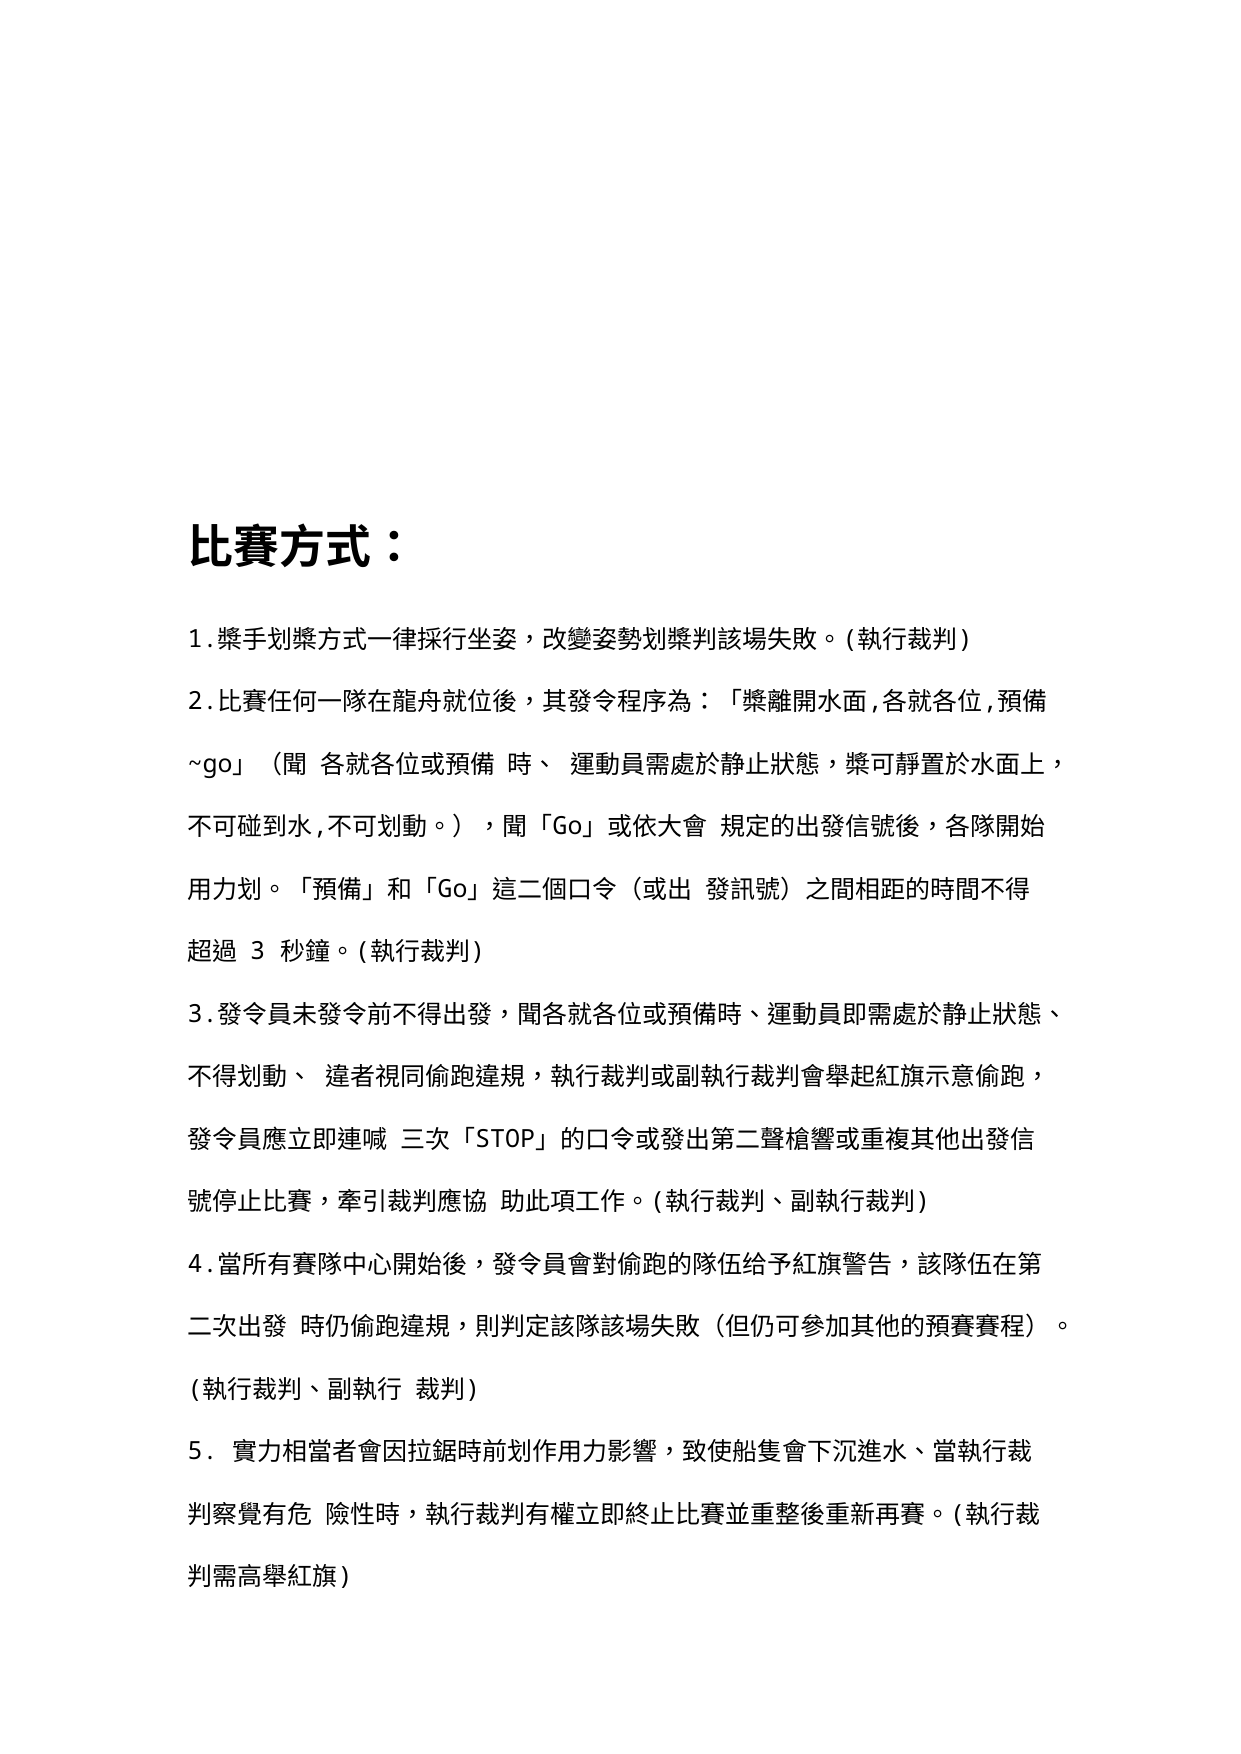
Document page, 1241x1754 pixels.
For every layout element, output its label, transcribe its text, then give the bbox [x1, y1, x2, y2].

text 4.當所有賽隊中心開始後，發令員會對偷跑的隊伍给予紅旗警告，該隊伍在第二次出發 時仍偷跑違規，則判定該隊該場失敗（但仍可參加其他的預賽賽程）。(執行裁判、副執行 裁判) [187, 1221, 1053, 1408]
text 2.比賽任何一隊在龍舟就位後，其發令程序為：「槳離開水面,各就各位,預備~go」（聞 各就各位或預備 時、 運動員需處於静止狀態，槳可靜置於水面上，不可碰到水,不可划動。），聞「Go」或依大會 規定的出發信號後，各隊開始用力划。「預備」和「Go」這二個口令（或出 發訊號）之間相距的時間不得超過 3 秒鐘。(執行裁判) [187, 658, 1053, 971]
text 比賽方式： [187, 471, 1053, 596]
text 1.槳手划槳方式一律採行坐姿，改變姿勢划槳判該場失敗。(執行裁判) [187, 596, 1053, 658]
text 3.發令員未發令前不得出發，聞各就各位或預備時、運動員即需處於静止狀態、不得划動、 違者視同偷跑違規，執行裁判或副執行裁判會舉起紅旗示意偷跑，發令員應立即連喊 三次「STOP」的口令或發出第二聲槍響或重複其他出發信號停止比賽，牽引裁判應協 助此項工作。(執行裁判、副執行裁判) [187, 971, 1053, 1221]
text 5. 實力相當者會因拉鋸時前划作用力影響，致使船隻會下沉進水、當執行裁判察覺有危 險性時，執行裁判有權立即終止比賽並重整後重新再賽。(執行裁判需高舉紅旗) [187, 1408, 1053, 1596]
